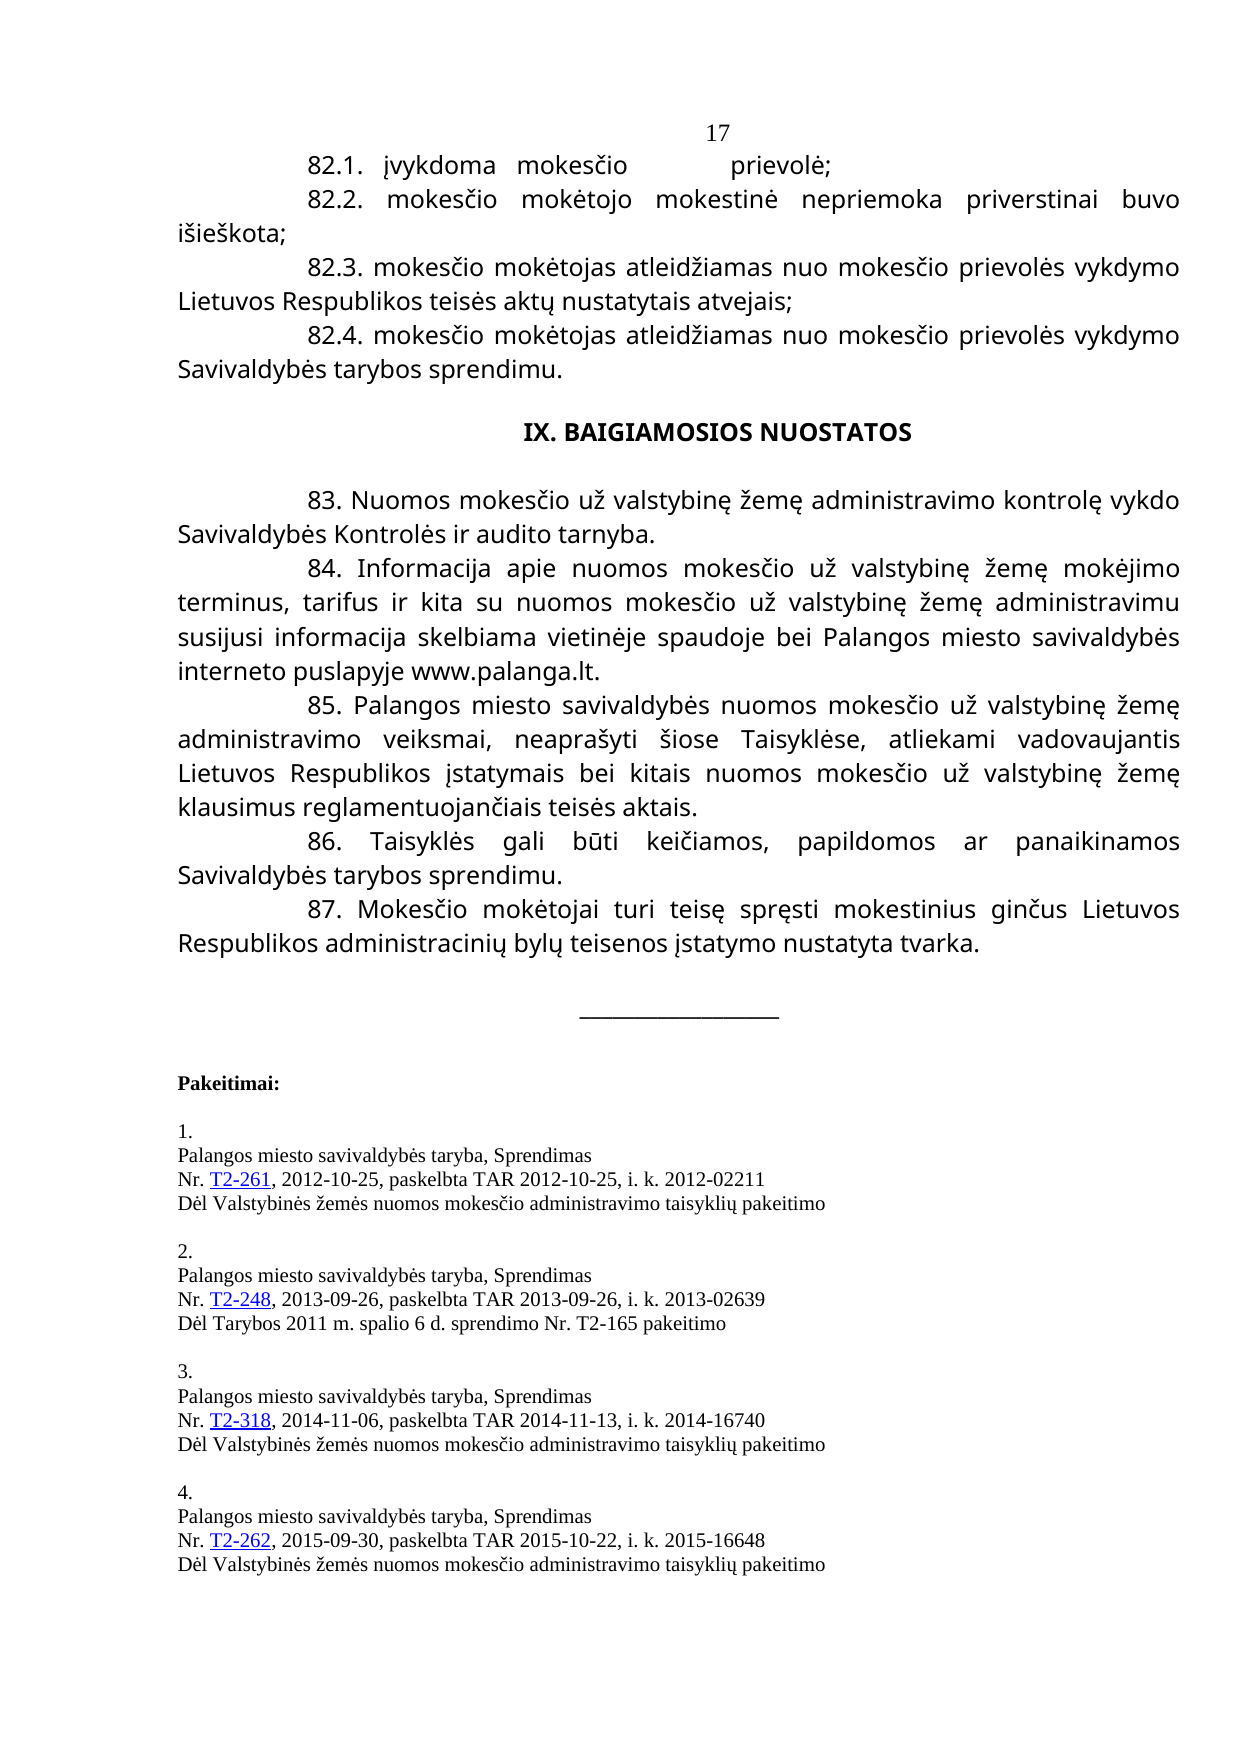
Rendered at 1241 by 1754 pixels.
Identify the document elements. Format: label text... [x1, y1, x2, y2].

text Nr. T2-262, 2015-09-30, paskelbta TAR 2015-10-22, i. k. 2015-16648 [177, 1528, 1181, 1552]
text 82.4. mokesčio mokėtojas atleidžiamas nuo mokesčio prievolės vykdymo Savivaldybės tarybos sprendimu. [177, 318, 1181, 386]
text 3. [177, 1359, 1181, 1383]
text Palangos miesto savivaldybės taryba, Sprendimas [177, 1383, 1181, 1408]
text Nr. T2-318, 2014-11-06, paskelbta TAR 2014-11-13, i. k. 2014-16740 [177, 1408, 1181, 1432]
text Palangos miesto savivaldybės taryba, Sprendimas [177, 1263, 1181, 1287]
text 83. Nuomos mokesčio už valstybinę žemę administravimo kontrolę vykdo Savivaldybės Kontrolės ir audito tarnyba. [177, 483, 1181, 551]
text Dėl Valstybinės žemės nuomos mokesčio administravimo taisyklių pakeitimo [177, 1552, 1181, 1576]
text 84. Informacija apie nuomos mokesčio už valstybinę žemę mokėjimo terminus, tarifus ir kita su nuomos mokesčio už valstybinę žemę administravimu susijusi informacija skelbiama vietinėje spaudoje bei Palangos miesto savivaldybės interneto puslapyje www.palanga.lt. [177, 551, 1181, 687]
text Dėl Valstybinės žemės nuomos mokesčio administravimo taisyklių pakeitimo [177, 1191, 1181, 1215]
text Palangos miesto savivaldybės taryba, Sprendimas [177, 1143, 1181, 1167]
text Nr. T2-248, 2013-09-26, paskelbta TAR 2013-09-26, i. k. 2013-02639 [177, 1287, 1181, 1311]
text 82.2. mokesčio mokėtojo mokestinė nepriemoka priverstinai buvo išieškota; [177, 182, 1181, 250]
text 1. [177, 1119, 1181, 1143]
text Pakeitimai: [177, 1071, 1181, 1095]
text IX. BAIGIAMOSIOS NUOSTATOS [177, 415, 1181, 449]
text 82.3. mokesčio mokėtojas atleidžiamas nuo mokesčio prievolės vykdymo Lietuvos Respublikos teisės aktų nustatytais atvejais; [177, 250, 1181, 318]
text 2. [177, 1239, 1181, 1263]
text 86. Taisyklės gali būti keičiamos, papildomos ar panaikinamos Savivaldybės tarybos sprendimu. [177, 823, 1181, 892]
text 85. Palangos miesto savivaldybės nuomos mokesčio už valstybinę žemę administravimo veiksmai, neaprašyti šiose Taisyklėse, atliekami vadovaujantis Lietuvos Respublikos įstatymais bei kitais nuomos mokesčio už valstybinę žemę klausimus reglamentuojančiais teisės aktais. [177, 687, 1181, 823]
text Palangos miesto savivaldybės taryba, Sprendimas [177, 1504, 1181, 1528]
text 87. Mokesčio mokėtojai turi teisę spręsti mokestinius ginčus Lietuvos Respublikos administracinių bylų teisenos įstatymo nustatyta tvarka. [177, 892, 1181, 960]
text __________________ [177, 988, 1181, 1023]
text 4. [177, 1480, 1181, 1504]
text Dėl Tarybos 2011 m. spalio 6 d. sprendimo Nr. T2-165 pakeitimo [177, 1311, 1181, 1335]
text 82.1. įvykdoma mokesčio prievolė; [177, 148, 1181, 182]
text Dėl Valstybinės žemės nuomos mokesčio administravimo taisyklių pakeitimo [177, 1432, 1181, 1456]
text Nr. T2-261, 2012-10-25, paskelbta TAR 2012-10-25, i. k. 2012-02211 [177, 1167, 1181, 1191]
